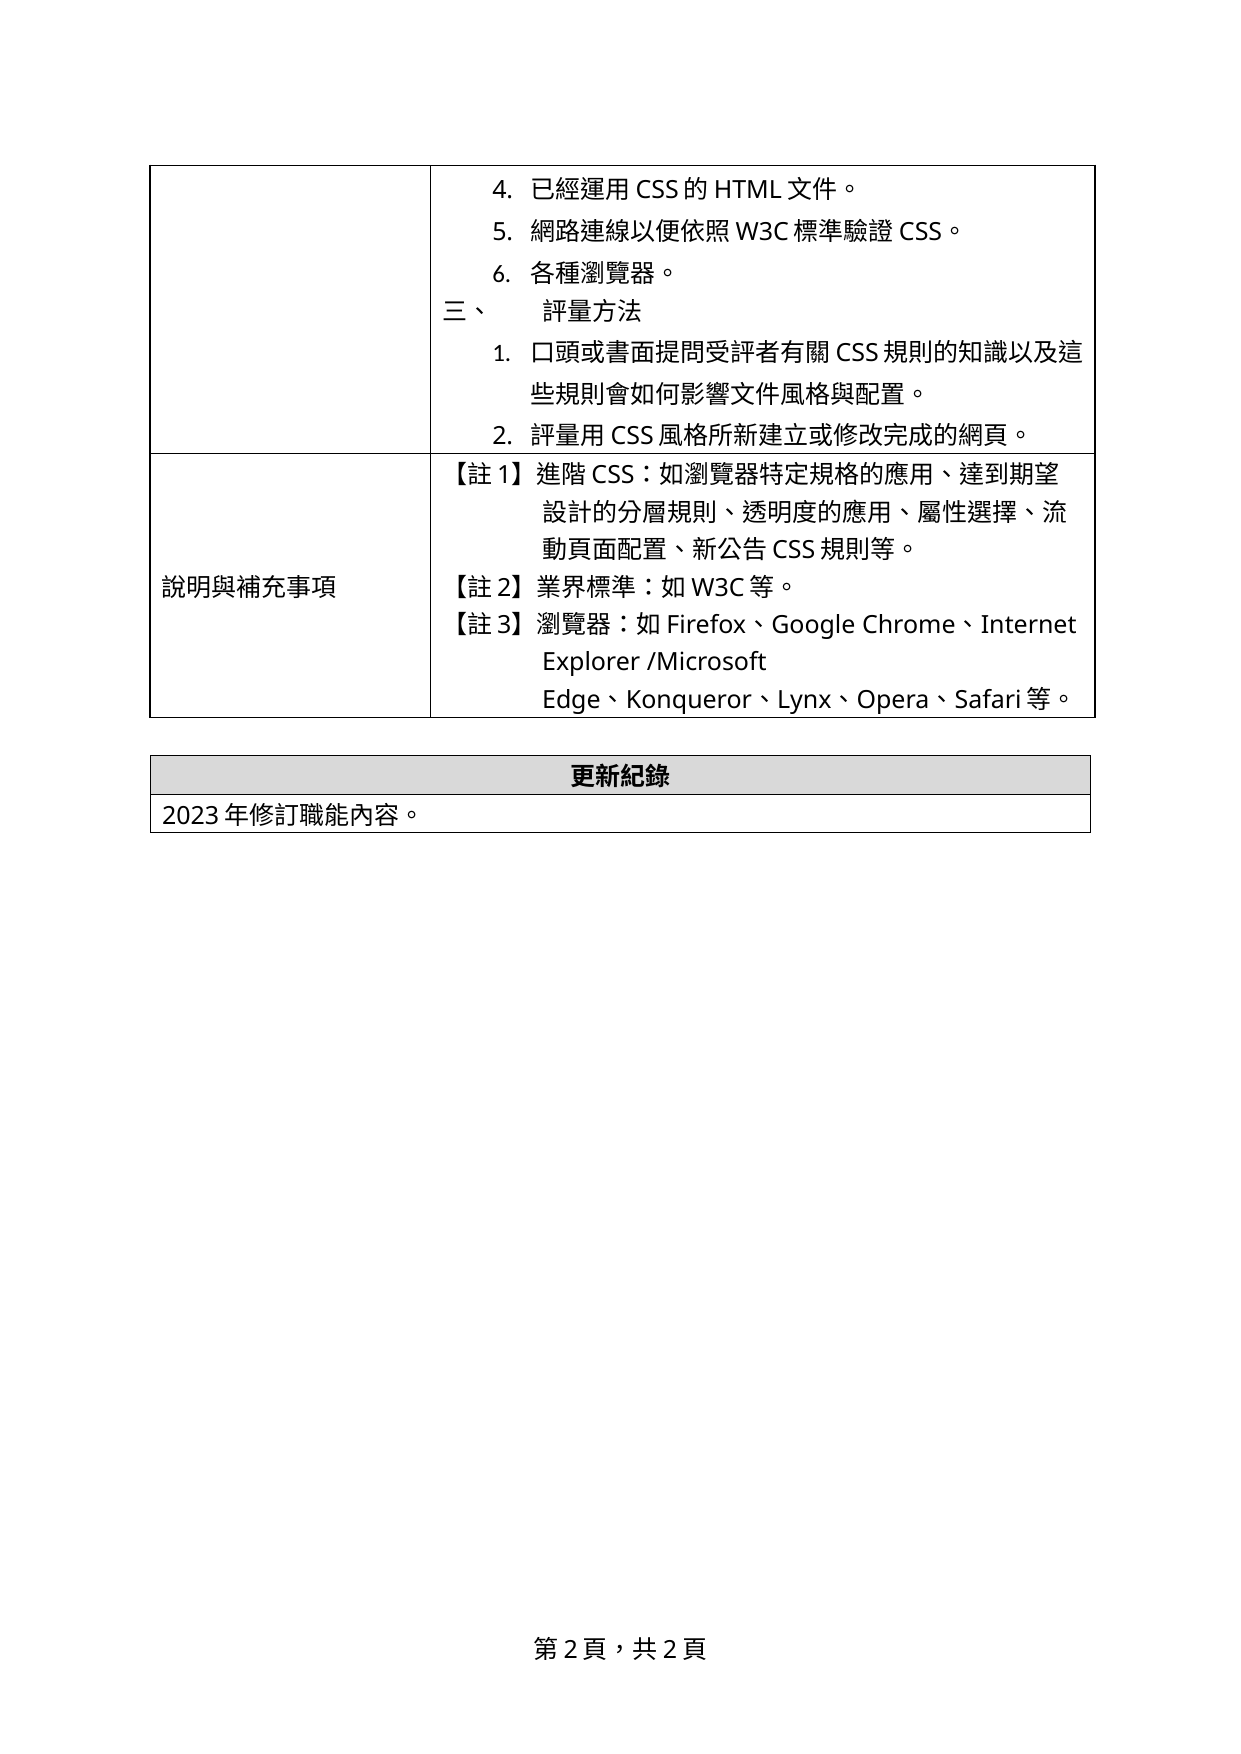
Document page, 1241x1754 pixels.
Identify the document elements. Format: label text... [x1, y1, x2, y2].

table_cell 2023年修訂職能內容。 [151, 795, 1090, 832]
table_cell [151, 166, 430, 453]
table_cell 【註1】進階CSS：如瀏覽器特定規格的應用、達到期望設計的分層規則、透明度的應用、屬性選擇、流動頁面配置、新公告CSS規則等。 【註2】業界標準：如W3C等。 【註3】瀏覽器：如Firefox、Google Chrome、Internet Explorer /Microsoft Edge、Konqueror、Lynx、Opera、Safari等。 [431, 454, 1094, 717]
table_cell 評量證據 能以CSS開發風格與設計複雜的網頁。 能利用CSS進行複雜網頁設計。 能以各種瀏覽器測試網頁。 能依照業界標準驗證CSS。 評量情境與資源 針對有特殊需求人士所修改的設備。 連接網路的電腦。 美觀設計簡介。 已經運用CSS的HTML文件。 網路連線以便依照W3C標準驗證CSS。 各種瀏覽器。 評量方法 口頭或書面提問受評者有關CSS規則的知識以及這些規則會如何影響文件風格與配置。 評量用CSS風格所新建立或修改完成的網頁。 [431, 166, 1094, 453]
table_header 更新紀錄 [151, 756, 1090, 794]
table_cell 說明與補充事項 [151, 454, 430, 717]
